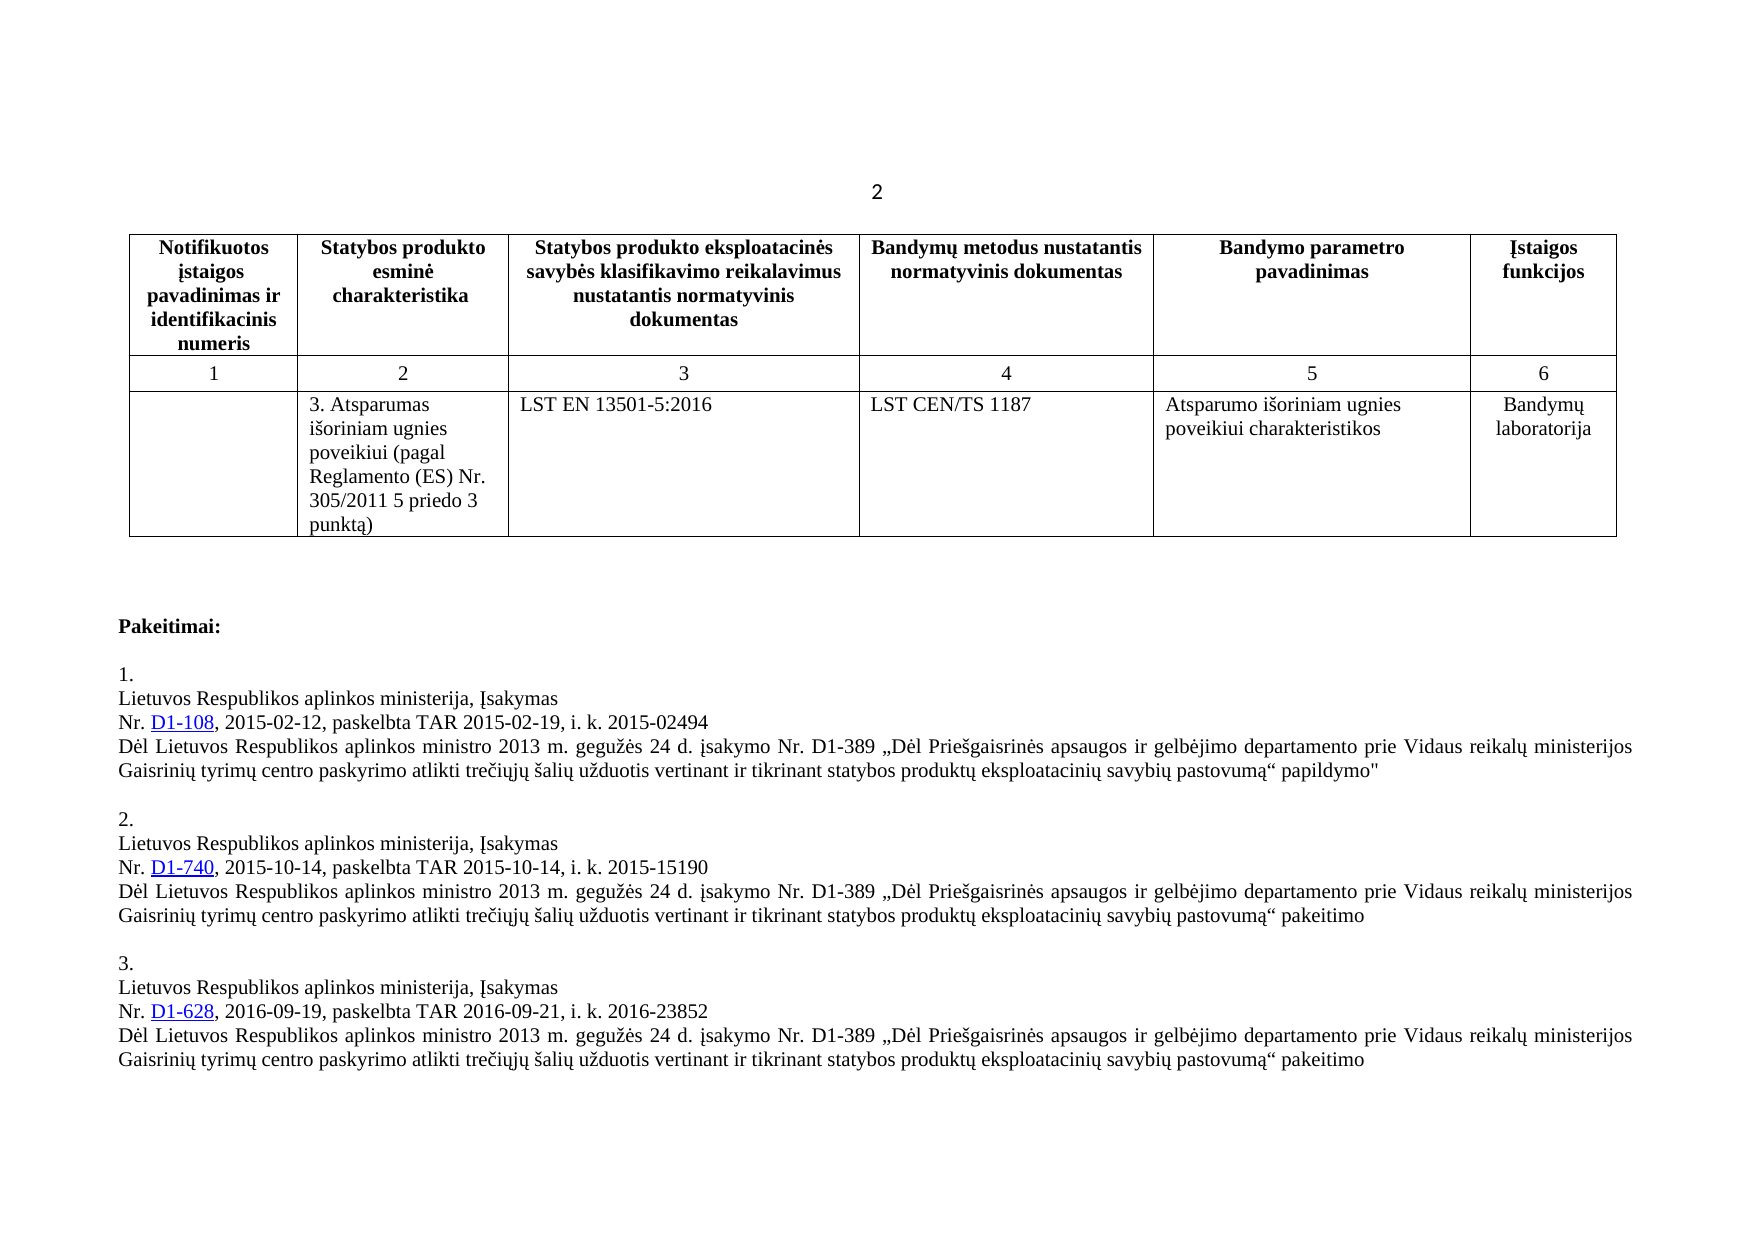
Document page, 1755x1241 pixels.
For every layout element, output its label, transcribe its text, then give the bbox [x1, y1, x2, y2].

table_header Statybos produkto esminė charakteristika [298, 235, 508, 355]
text Nr. D1-628, 2016-09-19, paskelbta TAR 2016-09-21, i. k. 2016-23852 [118, 999, 1636, 1023]
table_header Notifikuotos įstaigos pavadinimas ir identifikacinis numeris [130, 235, 297, 355]
table_cell 3. Atsparumas išoriniam ugnies poveikiui (pagal Reglamento (ES) Nr. 305/2011 5 priedo 3 punktą) [298, 392, 508, 536]
text Pakeitimai: [118, 614, 1636, 638]
table_header Statybos produkto eksploatacinės savybės klasifikavimo reikalavimus nustatantis normatyvinis dokumentas [509, 235, 859, 355]
table_cell Bandymų laboratorija [1471, 392, 1616, 536]
text Nr. D1-108, 2015-02-12, paskelbta TAR 2015-02-19, i. k. 2015-02494 [118, 710, 1636, 734]
text Nr. D1-740, 2015-10-14, paskelbta TAR 2015-10-14, i. k. 2015-15190 [118, 855, 1636, 879]
text 2. [118, 807, 1636, 831]
text 1. [118, 662, 1636, 686]
table_cell Atsparumo išoriniam ugnies poveikiui charakteristikos [1154, 392, 1470, 536]
table_cell 2 [298, 356, 508, 391]
table_cell LST CEN/TS 1187 [860, 392, 1153, 536]
table_header Įstaigos funkcijos [1471, 235, 1616, 355]
table_cell 6 [1471, 356, 1616, 391]
text Dėl Lietuvos Respublikos aplinkos ministro 2013 m. gegužės 24 d. įsakymo Nr. D1-389 „Dėl Priešgaisrinės apsaugos ir gelbėjimo departamento prie Vidaus reikalų ministerijos Gaisrinių tyrimų centro paskyrimo atlikti trečiųjų šalių užduotis vertinant ir tikrinant statybos produktų eksploatacinių savybių pastovumą“ papildymo" [118, 734, 1636, 782]
text Lietuvos Respublikos aplinkos ministerija, Įsakymas [118, 831, 1636, 855]
text Dėl Lietuvos Respublikos aplinkos ministro 2013 m. gegužės 24 d. įsakymo Nr. D1-389 „Dėl Priešgaisrinės apsaugos ir gelbėjimo departamento prie Vidaus reikalų ministerijos Gaisrinių tyrimų centro paskyrimo atlikti trečiųjų šalių užduotis vertinant ir tikrinant statybos produktų eksploatacinių savybių pastovumą“ pakeitimo [118, 879, 1636, 927]
text Lietuvos Respublikos aplinkos ministerija, Įsakymas [118, 975, 1636, 999]
table_cell [130, 392, 297, 536]
table_cell 1 [130, 356, 297, 391]
text Lietuvos Respublikos aplinkos ministerija, Įsakymas [118, 686, 1636, 710]
text Dėl Lietuvos Respublikos aplinkos ministro 2013 m. gegužės 24 d. įsakymo Nr. D1-389 „Dėl Priešgaisrinės apsaugos ir gelbėjimo departamento prie Vidaus reikalų ministerijos Gaisrinių tyrimų centro paskyrimo atlikti trečiųjų šalių užduotis vertinant ir tikrinant statybos produktų eksploatacinių savybių pastovumą“ pakeitimo [118, 1023, 1636, 1071]
table_cell 5 [1154, 356, 1470, 391]
table_header Bandymų metodus nustatantis normatyvinis dokumentas [860, 235, 1153, 355]
text 3. [118, 951, 1636, 975]
table_header Bandymo parametro pavadinimas [1154, 235, 1470, 355]
table_cell 3 [509, 356, 859, 391]
table_cell LST EN 13501-5:2016 [509, 392, 859, 536]
table_cell 4 [860, 356, 1153, 391]
